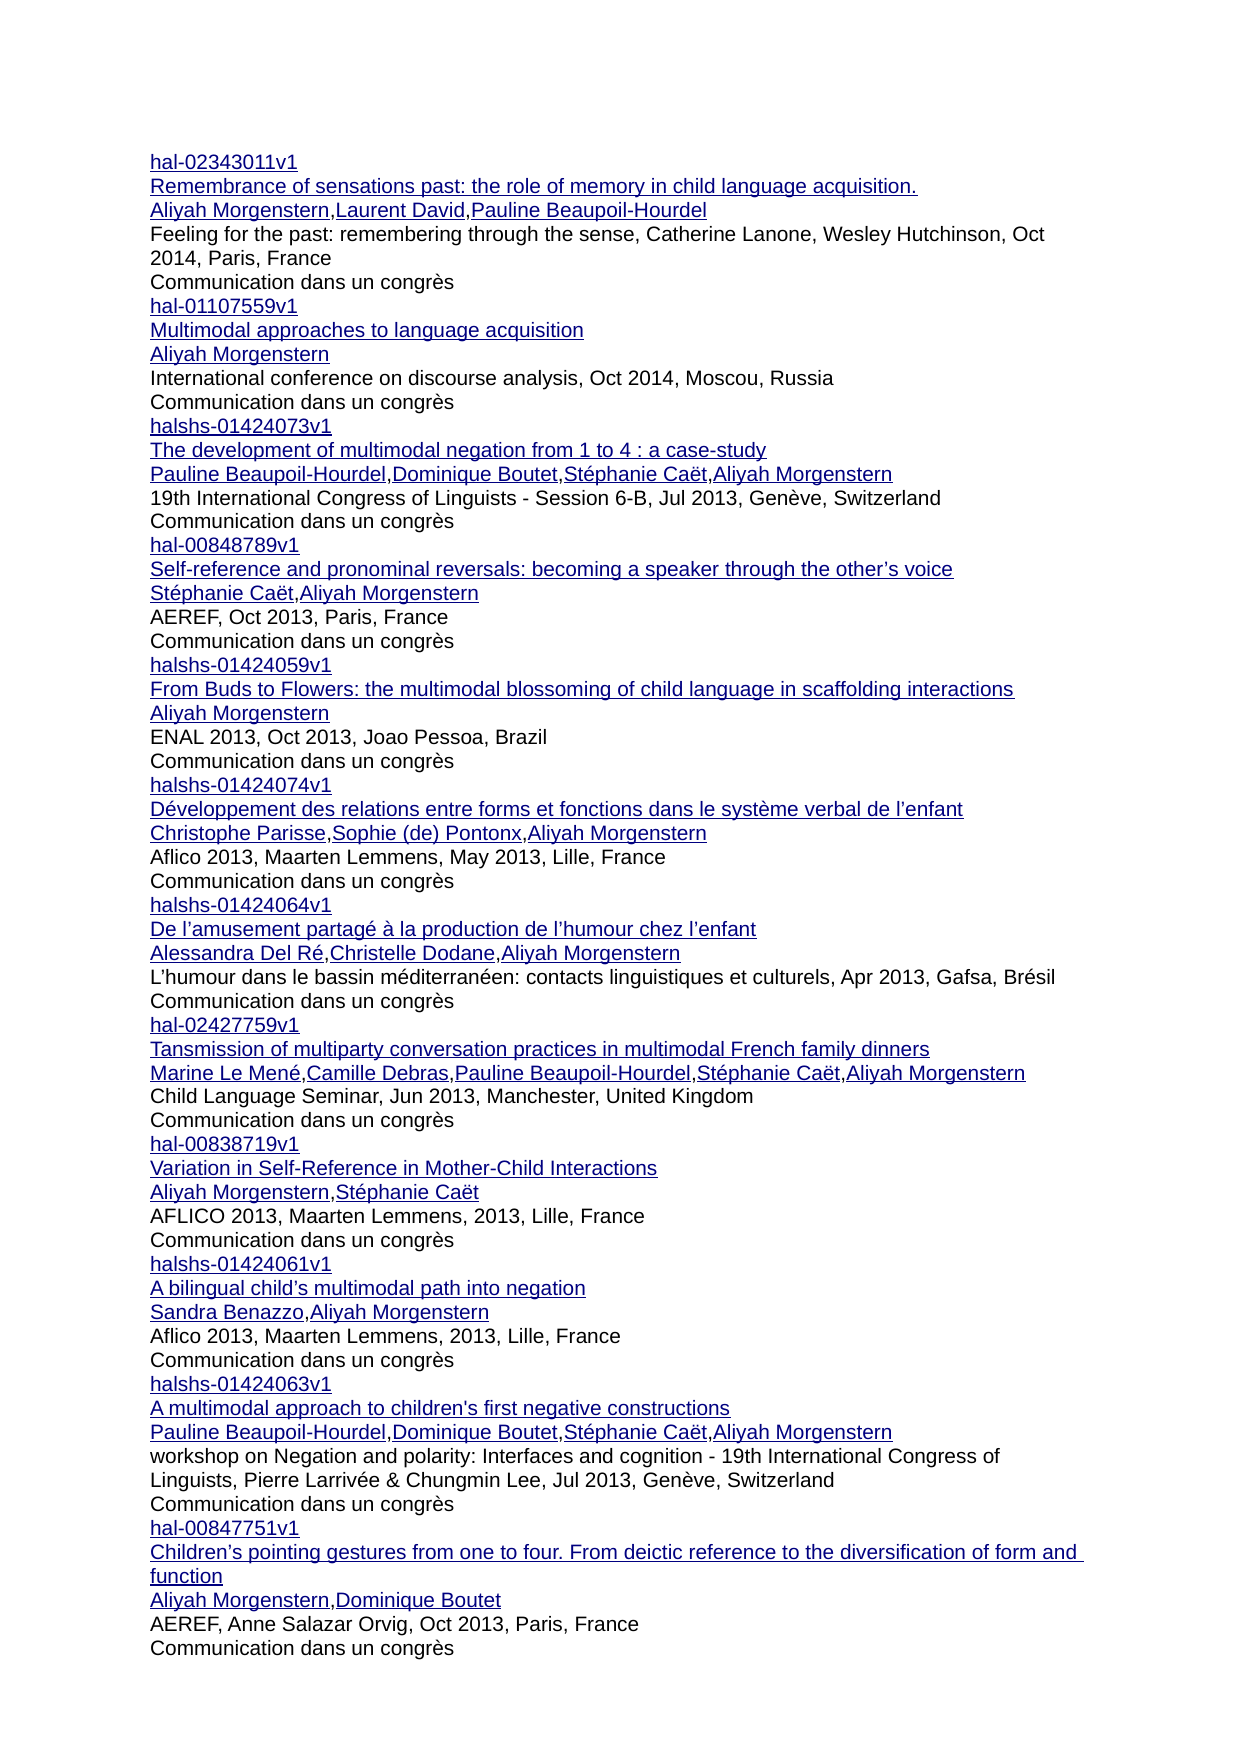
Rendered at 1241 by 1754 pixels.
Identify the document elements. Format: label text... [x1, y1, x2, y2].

table_cell Tansmission of multiparty conversation practices in multimodal French family dinners Marine Le Mené,Camille Debras,Pauline Beaupoil-Hourdel,Stéphanie Caët,Aliyah Morgenstern Child Language Seminar, Jun 2013, Manchester, United Kingdom Communication dans un congrès hal-00838719v1 [150, 1036, 1090, 1156]
table_cell hal-02343011v1 [150, 150, 1090, 174]
table_cell A bilingual child’s multimodal path into negation Sandra Benazzo,Aliyah Morgenstern Aflico 2013, Maarten Lemmens, 2013, Lille, France Communication dans un congrès halshs-01424063v1 [150, 1276, 1090, 1396]
table_cell Multimodal approaches to language acquisition Aliyah Morgenstern International conference on discourse analysis, Oct 2014, Moscou, Russia Communication dans un congrès halshs-01424073v1 [150, 318, 1090, 437]
table_cell Remembrance of sensations past: the role of memory in child language acquisition. Aliyah Morgenstern,Laurent David,Pauline Beaupoil-Hourdel Feeling for the past: remembering through the sense, Catherine Lanone, Wesley Hutchinson, Oct 2014, Paris, France Communication dans un congrès hal-01107559v1 [150, 174, 1090, 318]
table_cell The development of multimodal negation from 1 to 4 : a case-study Pauline Beaupoil-Hourdel,Dominique Boutet,Stéphanie Caët,Aliyah Morgenstern 19th International Congress of Linguists - Session 6-B, Jul 2013, Genève, Switzerland Communication dans un congrès hal-00848789v1 [150, 438, 1090, 557]
table_cell From Buds to Flowers: the multimodal blossoming of child language in scaffolding interactions Aliyah Morgenstern ENAL 2013, Oct 2013, Joao Pessoa, Brazil Communication dans un congrès halshs-01424074v1 [150, 677, 1090, 797]
table_cell Variation in Self-Reference in Mother-Child Interactions Aliyah Morgenstern,Stéphanie Caët AFLICO 2013, Maarten Lemmens, 2013, Lille, France Communication dans un congrès halshs-01424061v1 [150, 1156, 1090, 1276]
table_cell Children’s pointing gestures from one to four. From deictic reference to the diversification of form and function Aliyah Morgenstern,Dominique Boutet AEREF, Anne Salazar Orvig, Oct 2013, Paris, France Communication dans un congrès [150, 1540, 1090, 1659]
table_cell A multimodal approach to children's first negative constructions Pauline Beaupoil-Hourdel,Dominique Boutet,Stéphanie Caët,Aliyah Morgenstern workshop on Negation and polarity: Interfaces and cognition - 19th International Congress of Linguists, Pierre Larrivée & Chungmin Lee, Jul 2013, Genève, Switzerland Communication dans un congrès hal-00847751v1 [150, 1396, 1090, 1539]
table_cell De l’amusement partagé à la production de l’humour chez l’enfant Alessandra Del Ré,Christelle Dodane,Aliyah Morgenstern L’humour dans le bassin méditerranéen: contacts linguistiques et culturels, Apr 2013, Gafsa, Brésil Communication dans un congrès hal-02427759v1 [150, 917, 1090, 1036]
table_cell Développement des relations entre forms et fonctions dans le système verbal de l’enfant Christophe Parisse,Sophie (de) Pontonx,Aliyah Morgenstern Aflico 2013, Maarten Lemmens, May 2013, Lille, France Communication dans un congrès halshs-01424064v1 [150, 797, 1090, 917]
table_cell Self-reference and pronominal reversals: becoming a speaker through the other’s voice Stéphanie Caët,Aliyah Morgenstern AEREF, Oct 2013, Paris, France Communication dans un congrès halshs-01424059v1 [150, 557, 1090, 677]
